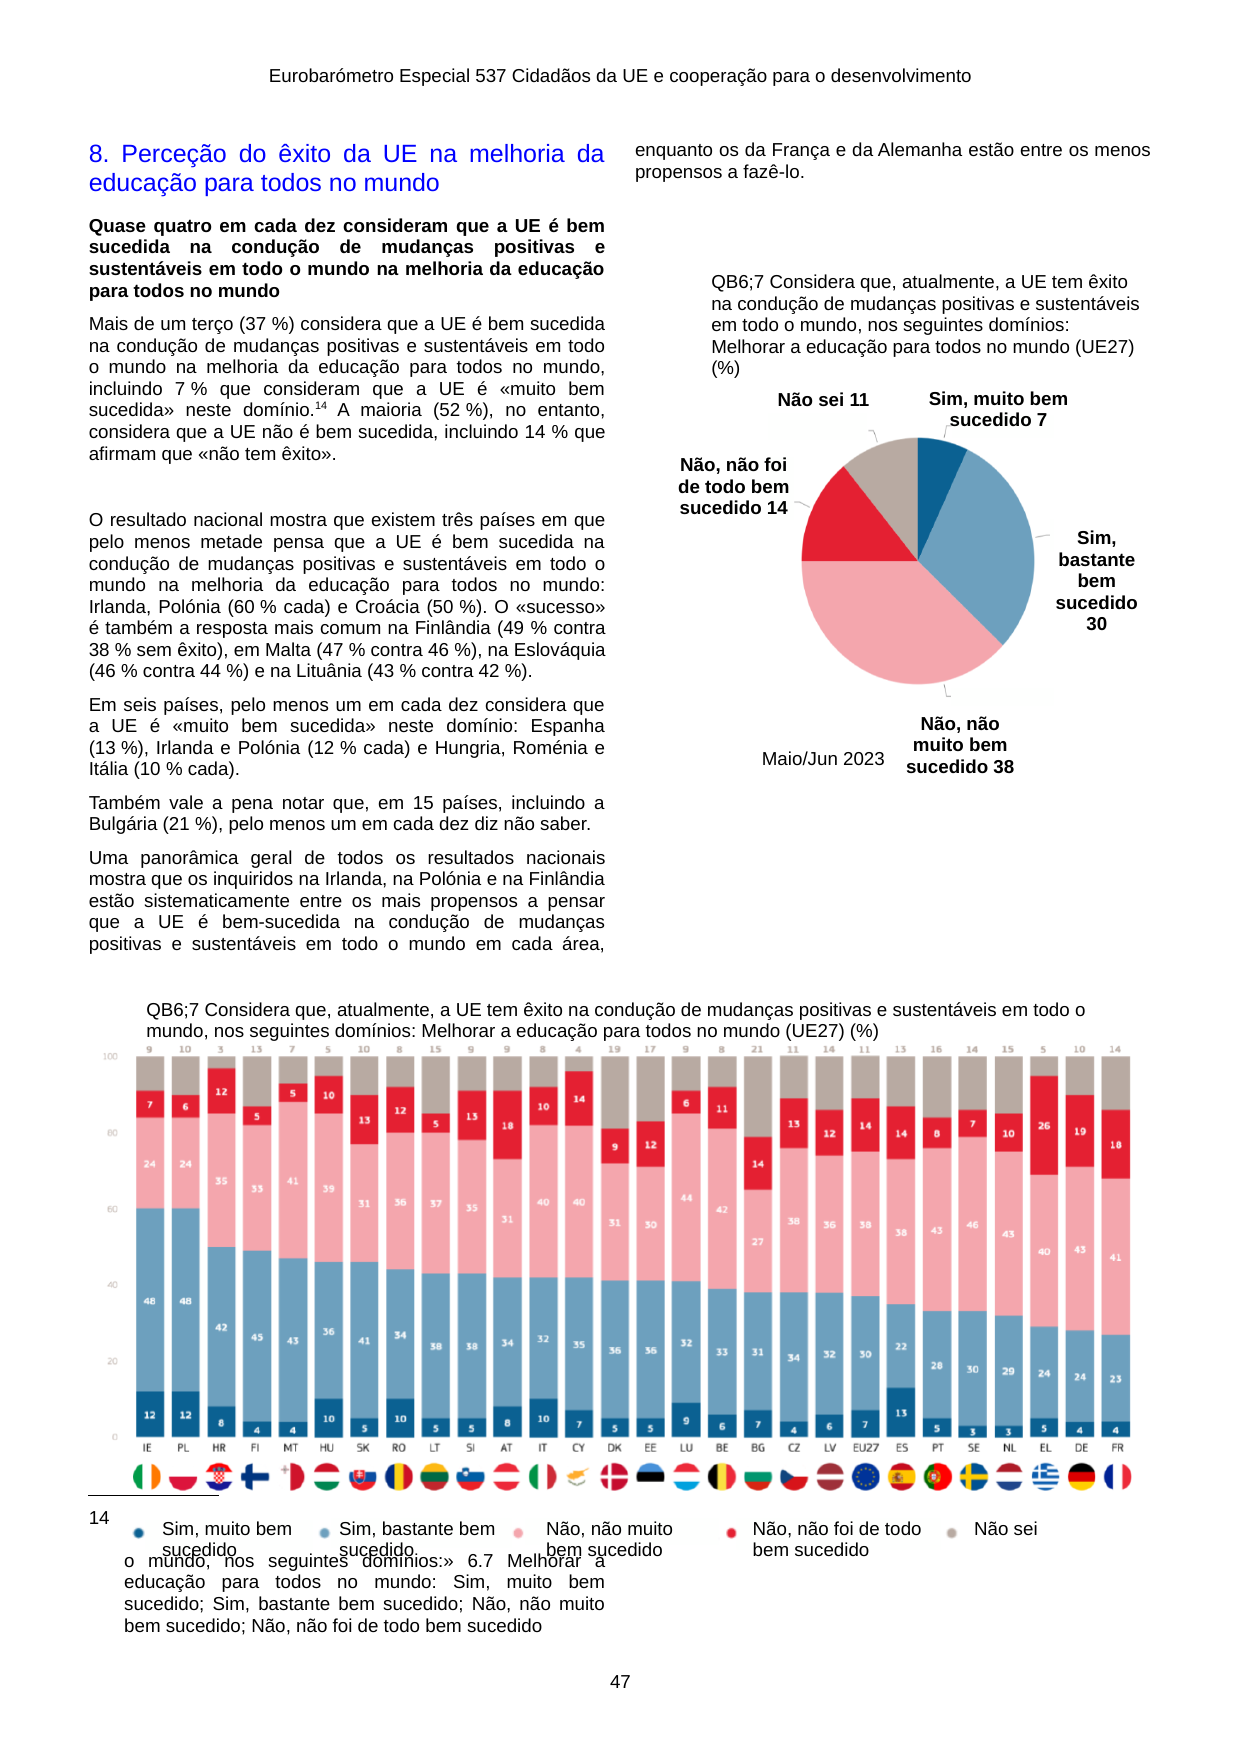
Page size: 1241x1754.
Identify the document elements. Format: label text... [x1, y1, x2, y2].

text QB6 «Acredita que, atualmente, a UE é bem sucedida na condução de mudanças positivas e sustentáveis em todo o mundo, nos seguintes domínios:» 6.7 Melhorar a educação para todos no mundo: Sim, muito bem sucedido; Sim, bastante bem sucedido; Não, não muito bem sucedido; Não, não foi de todo bem sucedido [88, 1507, 605, 1636]
picture [117, 1509, 960, 1550]
text O resultado nacional mostra que existem três países em que pelo menos metade pensa que a UE é bem sucedida na condução de mudanças positivas e sustentáveis em todo o mundo na melhoria da educação para todos no mundo: Irlanda, Polónia (60 % cada) e Croácia (50 %). O «sucesso» é também a resposta mais comum na Finlândia (49 % contra 38 % sem êxito), em Malta (47 % contra 46 %), na Eslováquia (46 % contra 44 %) e na Lituânia (43 % contra 42 %). [88, 509, 605, 682]
text Mais de um terço (37 %) considera que a UE é bem sucedida na condução de mudanças positivas e sustentáveis em todo o mundo na melhoria da educação para todos no mundo, incluindo 7 % que consideram que a UE é «muito bem sucedida» neste domínio. A maioria (52 %), no entanto, considera que a UE não é bem sucedida, incluindo 14 % que afirmam que «não tem êxito». [88, 313, 605, 464]
text Também vale a pena notar que, em 15 países, incluindo a Bulgária (21 %), pelo menos um em cada dez diz não saber. [88, 792, 605, 835]
picture [87, 1034, 1137, 1495]
text Uma panorâmica geral de todos os resultados nacionais mostra que os inquiridos na Irlanda, na Polónia e na Finlândia estão sistematicamente entre os mais propensos a pensar que a UE é bem-sucedida na condução de mudanças positivas e sustentáveis em todo o mundo em cada área, [88, 847, 605, 954]
subtitle 8. Perceção do êxito da UE na melhoria da educação para todos no mundo [88, 139, 605, 196]
text Em seis países, pelo menos um em cada dez considera que a UE é «muito bem sucedida» neste domínio: Espanha (13 %), Irlanda e Polónia (12 % cada) e Hungria, Roménia e Itália (10 % cada). [88, 693, 605, 780]
text Quase quatro em cada dez consideram que a UE é bem sucedida na condução de mudanças positivas e sustentáveis em todo o mundo na melhoria da educação para todos no mundo [88, 215, 605, 301]
picture [768, 413, 1054, 706]
text enquanto os da França e da Alemanha estão entre os menos propensos a fazê-lo. [635, 139, 1152, 182]
